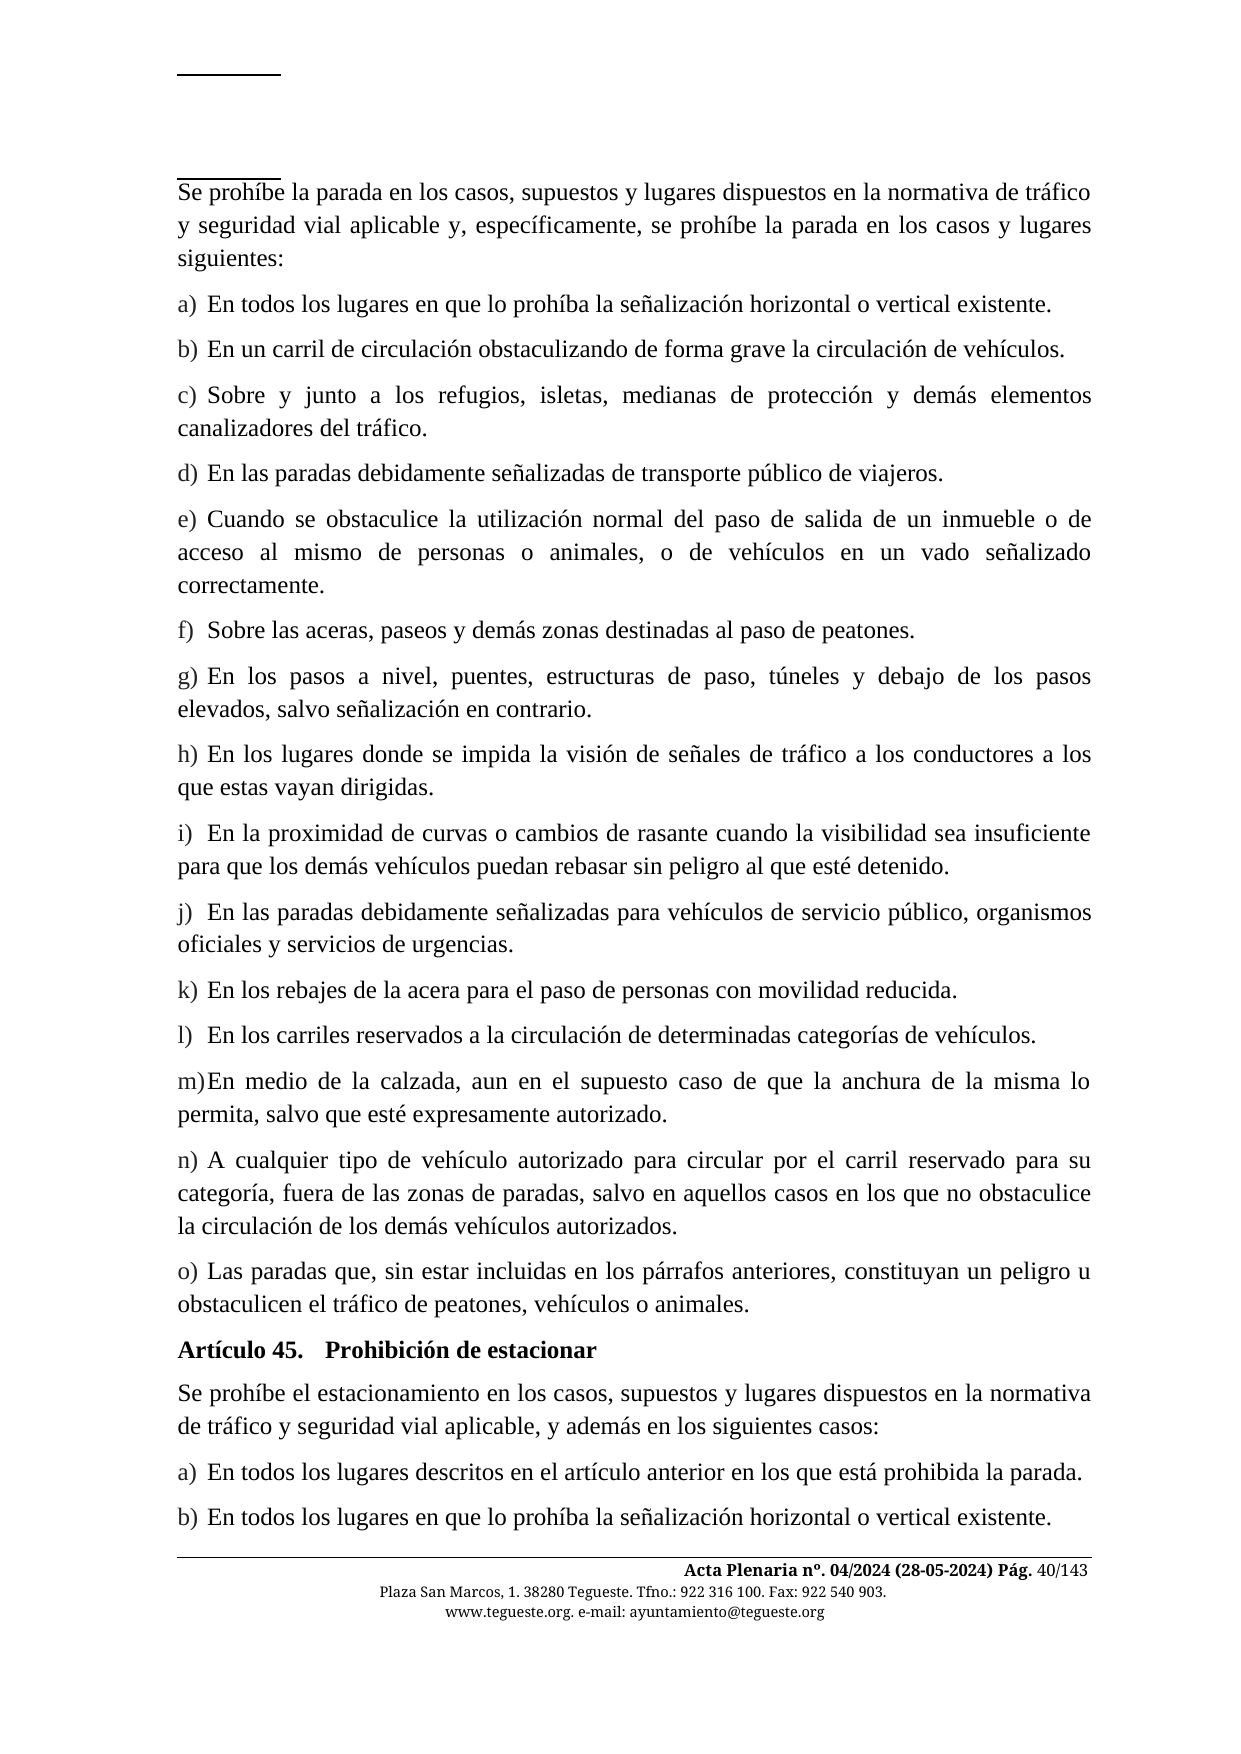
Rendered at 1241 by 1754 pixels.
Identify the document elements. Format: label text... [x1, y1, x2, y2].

list En los carriles reservados a la circulación de determinadas categorías de vehículos. [177, 1021, 1092, 1049]
list En las paradas debidamente señalizadas de transporte público de viajeros. [177, 458, 1092, 487]
list Las paradas que, sin estar incluidas en los párrafos anteriores, constituyan un peligro u obstaculicen el tráfico de peatones, vehículos o animales. [177, 1256, 1092, 1318]
list En los pasos a nivel, puentes, estructuras de paso, túneles y debajo de los pasos elevados, salvo señalización en contrario. [177, 661, 1092, 723]
list En la proximidad de curvas o cambios de rasante cuando la visibilidad sea insuficiente para que los demás vehículos puedan rebasar sin peligro al que esté detenido. [177, 818, 1092, 880]
list En todos los lugares en que lo prohíba la señalización horizontal o vertical existente. [177, 289, 1092, 317]
list En un carril de circulación obstaculizando de forma grave la circulación de vehículos. [177, 334, 1092, 363]
list En los lugares donde se impida la visión de señales de tráfico a los conductores a los que estas vayan dirigidas. [177, 739, 1092, 801]
list Sobre las aceras, paseos y demás zonas destinadas al paso de peatones. [177, 615, 1092, 644]
text Se prohíbe el estacionamiento en los casos, supuestos y lugares dispuestos en la normativa de tráfico y seguridad vial aplicable, y además en los siguientes casos: [177, 1378, 1092, 1440]
text Se prohíbe la parada en los casos, supuestos y lugares dispuestos en la normativa de tráfico y seguridad vial aplicable y, específicamente, se prohíbe la parada en los casos y lugares siguientes: [177, 177, 1092, 272]
list Sobre y junto a los refugios, isletas, medianas de protección y demás elementos canalizadores del tráfico. [177, 380, 1092, 442]
list Prohibición de estacionar [177, 1335, 1092, 1363]
list En medio de la calzada, aun en el supuesto caso de que la anchura de la misma lo permita, salvo que esté expresamente autorizado. [177, 1066, 1092, 1128]
list Cuando se obstaculice la utilización normal del paso de salida de un inmueble o de acceso al mismo de personas o animales, o de vehículos en un vado señalizado correctamente. [177, 504, 1092, 599]
list A cualquier tipo de vehículo autorizado para circular por el carril reservado para su categoría, fuera de las zonas de paradas, salvo en aquellos casos en los que no obstaculice la circulación de los demás vehículos autorizados. [177, 1145, 1092, 1239]
list En todos los lugares descritos en el artículo anterior en los que está prohibida la parada. [177, 1457, 1092, 1485]
list En todos los lugares en que lo prohíba la señalización horizontal o vertical existente. [177, 1502, 1092, 1531]
list En los rebajes de la acera para el paso de personas con movilidad reducida. [177, 975, 1092, 1004]
list En las paradas debidamente señalizadas para vehículos de servicio público, organismos oficiales y servicios de urgencias. [177, 897, 1092, 958]
